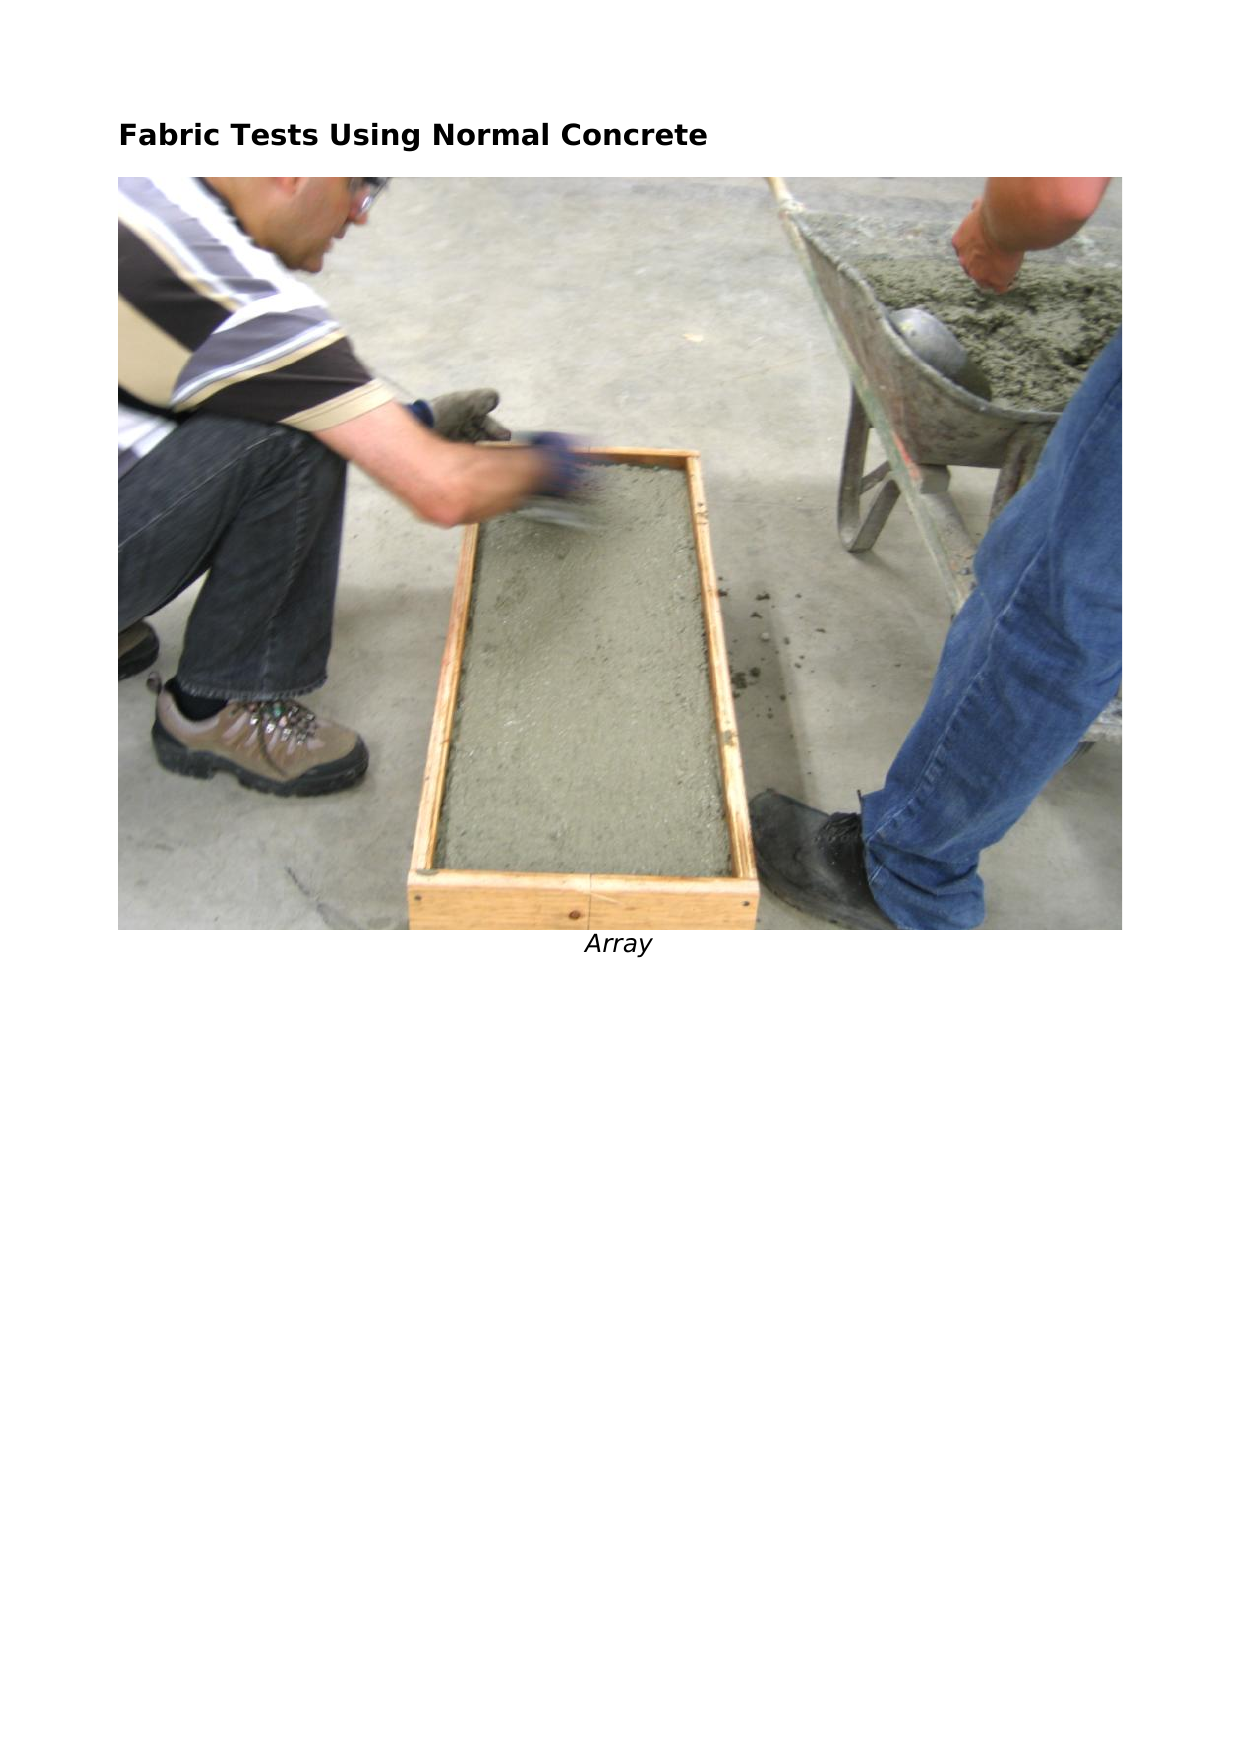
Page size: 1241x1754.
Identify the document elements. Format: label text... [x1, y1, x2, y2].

subtitle Fabric Tests Using Normal Concrete [118, 118, 1122, 152]
text Array [118, 930, 1122, 959]
picture [118, 177, 1123, 930]
